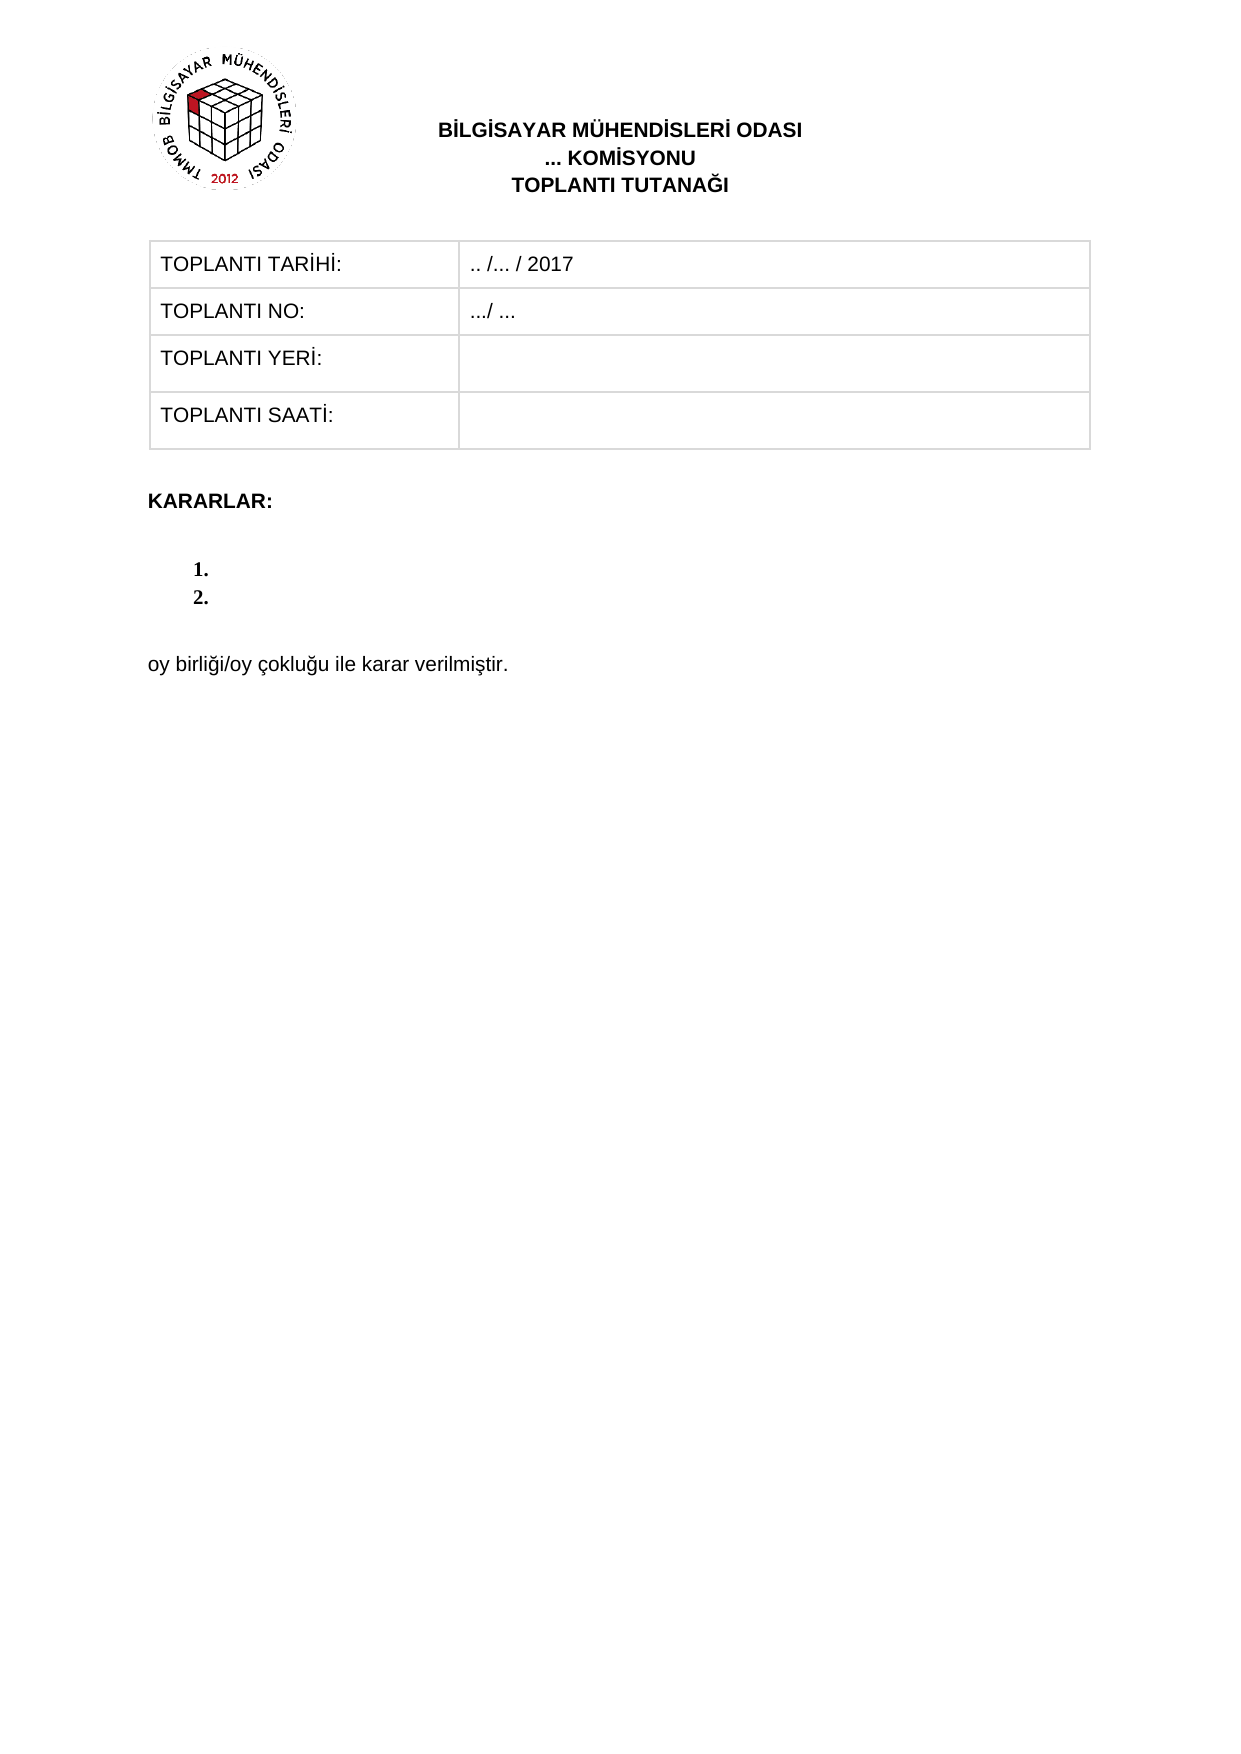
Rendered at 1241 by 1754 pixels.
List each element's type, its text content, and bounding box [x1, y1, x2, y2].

text BİLGİSAYAR MÜHENDİSLERİ ODASI [302, 118, 1093, 142]
table_header .. /... / 2017 [460, 242, 1089, 287]
text KARARLAR: [148, 489, 1093, 552]
text oy birliği/oy çokluğu ile karar verilmiştir. [148, 652, 1093, 676]
table_cell TOPLANTI NO: [151, 289, 458, 333]
table_cell .../ ... [460, 289, 1089, 333]
picture [146, 37, 302, 196]
table_cell TOPLANTI YERİ: [151, 336, 458, 391]
table_header TOPLANTI TARİHİ: [151, 242, 458, 287]
table_cell TOPLANTI SAATİ: [151, 393, 458, 447]
text ... KOMİSYONU TOPLANTI TUTANAĞI [148, 146, 1093, 197]
table_cell [460, 393, 1089, 447]
table_cell [460, 336, 1089, 391]
